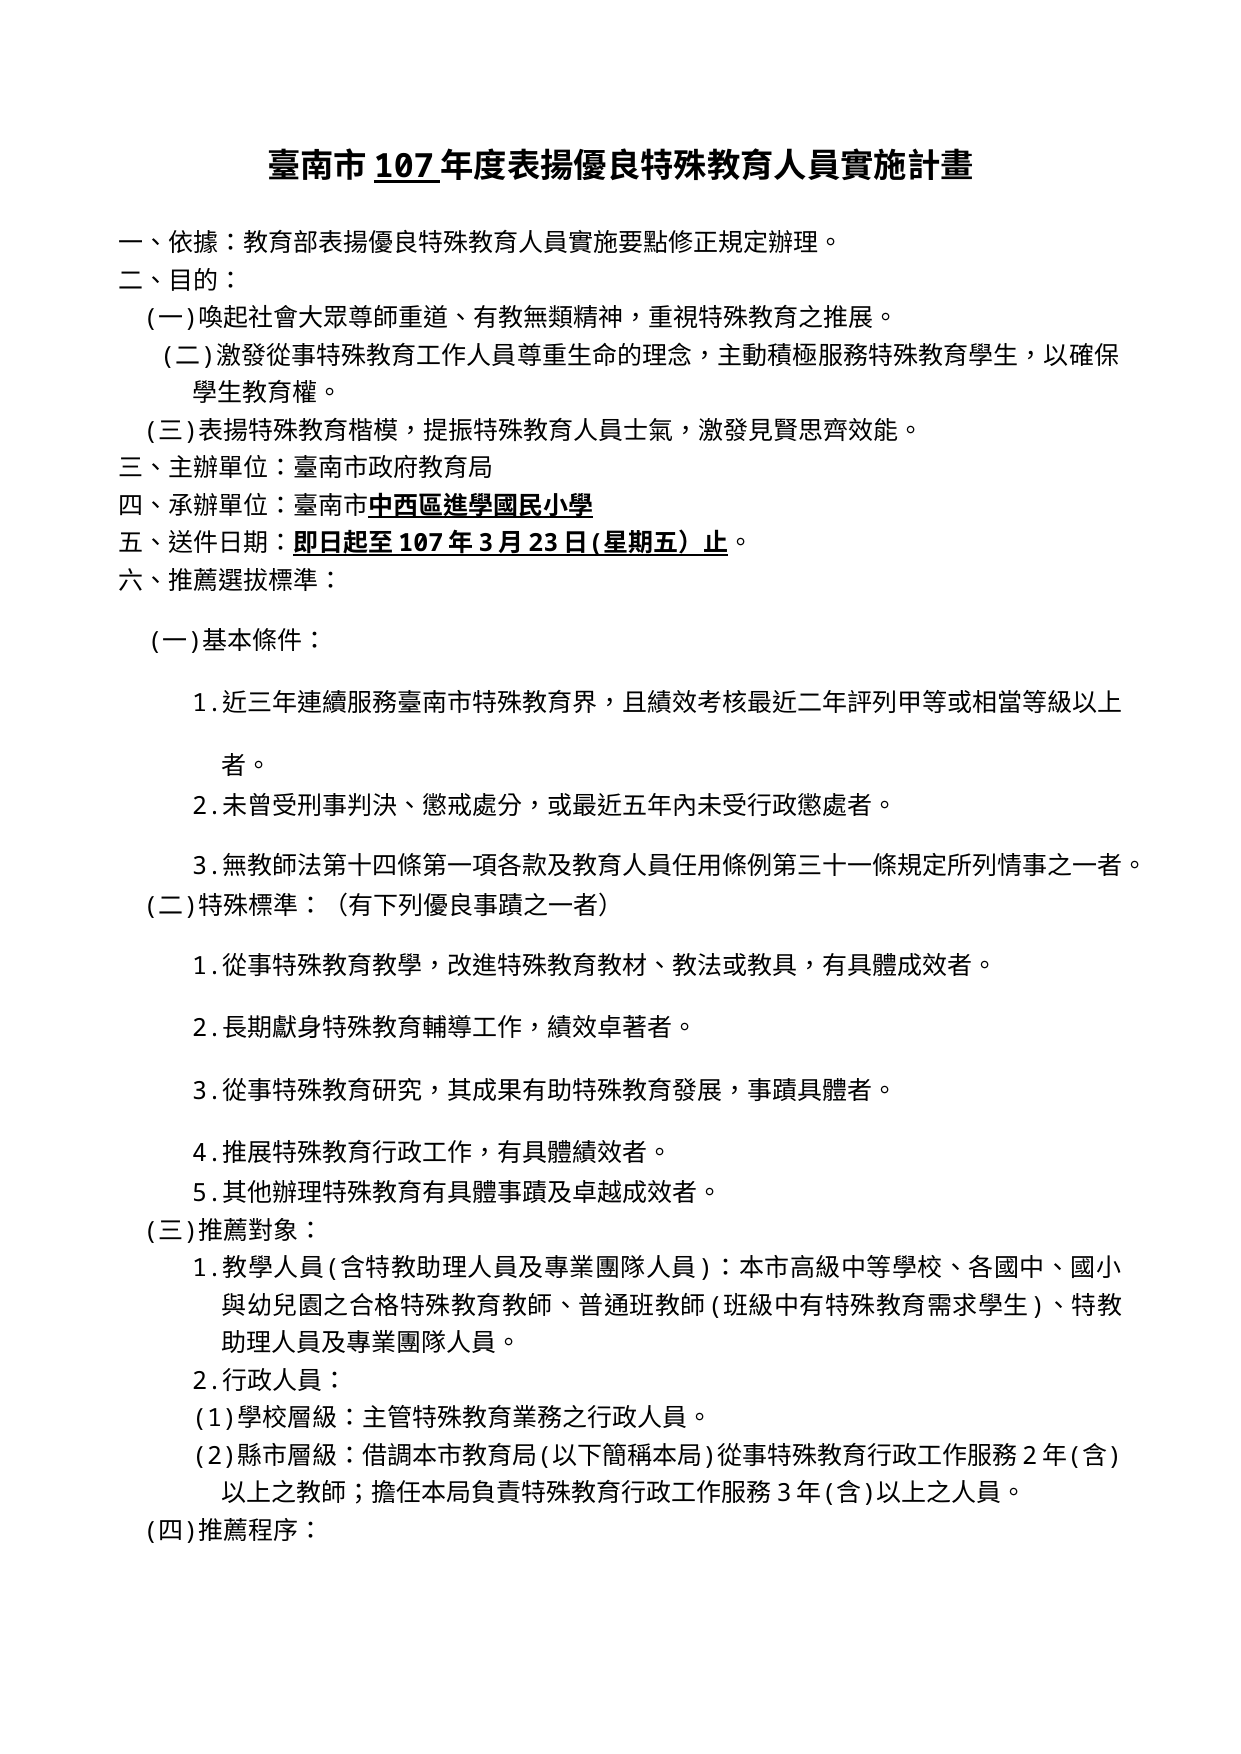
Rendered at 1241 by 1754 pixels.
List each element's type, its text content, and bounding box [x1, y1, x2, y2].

text (四)推薦程序： [118, 1509, 1122, 1547]
text (三)表揚特殊教育楷模，提振特殊教育人員士氣，激發見賢思齊效能。 [118, 409, 1122, 447]
text 一、依據：教育部表揚優良特殊教育人員實施要點修正規定辦理。 [118, 222, 1122, 259]
text (1)學校層級：主管特殊教育業務之行政人員。 [192, 1397, 1122, 1434]
text 2.長期獻身特殊教育輔導工作，績效卓著者。 [118, 984, 1122, 1047]
text 四、承辦單位：臺南市中西區進學國民小學 [118, 484, 1122, 522]
text 1.近三年連續服務臺南市特殊教育界，且績效考核最近二年評列甲等或相當等級以上者。 [192, 659, 1122, 784]
text 六、推薦選拔標準： [118, 559, 1122, 597]
text 1.從事特殊教育教學，改進特殊教育教材、教法或教具，有具體成效者。 [118, 922, 1122, 984]
text 2.行政人員： [192, 1359, 1122, 1397]
text 五、送件日期：即日起至107年3月23日(星期五）止。 [118, 522, 1122, 559]
text (二)特殊標準：（有下列優良事蹟之一者） [118, 884, 1122, 922]
text 4.推展特殊教育行政工作，有具體績效者。 [118, 1109, 1122, 1172]
text 1.教學人員(含特教助理人員及專業團隊人員)：本市高級中等學校、各國中、國小與幼兒園之合格特殊教育教師、普通班教師(班級中有特殊教育需求學生)、特教助理人員及專業團隊人員。 [192, 1247, 1122, 1359]
text (一)喚起社會大眾尊師重道、有教無類精神，重視特殊教育之推展。 [118, 297, 1122, 334]
text 三、主辦單位：臺南市政府教育局 [118, 447, 1122, 484]
text 2.未曾受刑事判決、懲戒處分，或最近五年內未受行政懲處者。 [118, 784, 1122, 822]
text (2)縣市層級：借調本市教育局(以下簡稱本局)從事特殊教育行政工作服務2年(含)以上之教師；擔任本局負責特殊教育行政工作服務3年(含)以上之人員。 [192, 1434, 1122, 1509]
text (二)激發從事特殊教育工作人員尊重生命的理念，主動積極服務特殊教育學生，以確保學生教育權。 [69, 334, 1122, 409]
text (一)基本條件： [147, 597, 1122, 659]
text 二、目的： [118, 259, 1122, 297]
text 3.從事特殊教育研究，其成果有助特殊教育發展，事蹟具體者。 [118, 1047, 1122, 1109]
text (三)推薦對象： [118, 1209, 1122, 1247]
text 3.無教師法第十四條第一項各款及教育人員任用條例第三十一條規定所列情事之一者。 [118, 822, 1122, 884]
text 5.其他辦理特殊教育有具體事蹟及卓越成效者。 [118, 1172, 1122, 1209]
text 臺南市107年度表揚優良特殊教育人員實施計畫 [118, 139, 1122, 188]
